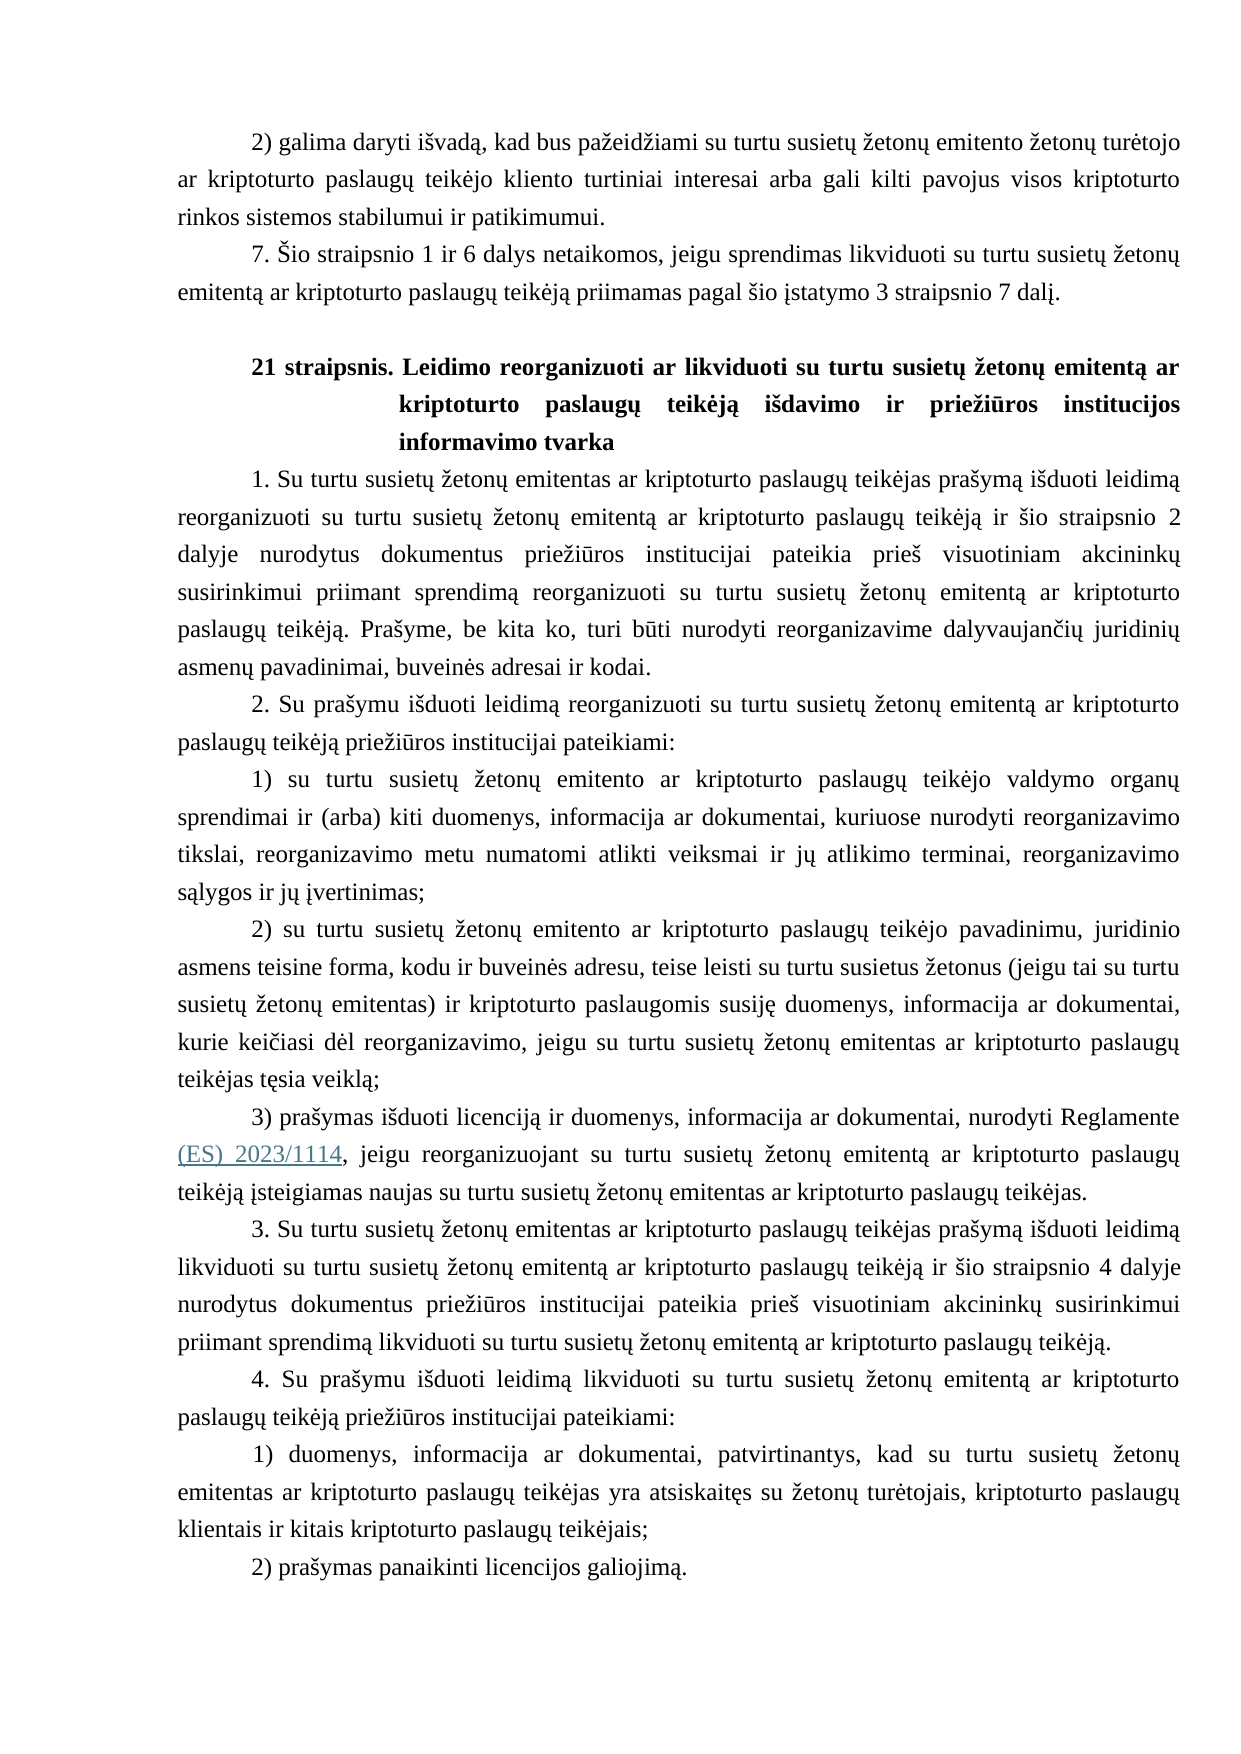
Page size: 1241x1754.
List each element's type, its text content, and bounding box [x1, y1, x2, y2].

text 1) duomenys, informacija ar dokumentai, patvirtinantys, kad su turtu susietų žetonų emitentas ar kriptoturto paslaugų teikėjas yra atsiskaitęs su žetonų turėtojais, kriptoturto paslaugų klientais ir kitais kriptoturto paslaugų teikėjais; [177, 1431, 1181, 1543]
text 2) su turtu susietų žetonų emitento ar kriptoturto paslaugų teikėjo pavadinimu, juridinio asmens teisine forma, kodu ir buveinės adresu, teise leisti su turtu susietus žetonus (jeigu tai su turtu susietų žetonų emitentas) ir kriptoturto paslaugomis susiję duomenys, informacija ar dokumentai, kurie keičiasi dėl reorganizavimo, jeigu su turtu susietų žetonų emitentas ar kriptoturto paslaugų teikėjas tęsia veiklą; [177, 906, 1181, 1093]
text 3. Su turtu susietų žetonų emitentas ar kriptoturto paslaugų teikėjas prašymą išduoti leidimą likviduoti su turtu susietų žetonų emitentą ar kriptoturto paslaugų teikėją ir šio straipsnio 4 dalyje nurodytus dokumentus priežiūros institucijai pateikia prieš visuotiniam akcininkų susirinkimui priimant sprendimą likviduoti su turtu susietų žetonų emitentą ar kriptoturto paslaugų teikėją. [177, 1206, 1181, 1356]
text 2) prašymas panaikinti licencijos galiojimą. [177, 1543, 1181, 1581]
text 3) prašymas išduoti licenciją ir duomenys, informacija ar dokumentai, nurodyti Reglamente (ES) 2023/1114, jeigu reorganizuojant su turtu susietų žetonų emitentą ar kriptoturto paslaugų teikėją įsteigiamas naujas su turtu susietų žetonų emitentas ar kriptoturto paslaugų teikėjas. [177, 1093, 1181, 1206]
text 7. Šio straipsnio 1 ir 6 dalys netaikomos, jeigu sprendimas likviduoti su turtu susietų žetonų emitentą ar kriptoturto paslaugų teikėją priimamas pagal šio įstatymo 3 straipsnio 7 dalį. [177, 231, 1181, 306]
text 1. Su turtu susietų žetonų emitentas ar kriptoturto paslaugų teikėjas prašymą išduoti leidimą reorganizuoti su turtu susietų žetonų emitentą ar kriptoturto paslaugų teikėją ir šio straipsnio 2 dalyje nurodytus dokumentus priežiūros institucijai pateikia prieš visuotiniam akcininkų susirinkimui priimant sprendimą reorganizuoti su turtu susietų žetonų emitentą ar kriptoturto paslaugų teikėją. Prašyme, be kita ko, turi būti nurodyti reorganizavime dalyvaujančių juridinių asmenų pavadinimai, buveinės adresai ir kodai. [177, 456, 1181, 681]
text 1) su turtu susietų žetonų emitento ar kriptoturto paslaugų teikėjo valdymo organų sprendimai ir (arba) kiti duomenys, informacija ar dokumentai, kuriuose nurodyti reorganizavimo tikslai, reorganizavimo metu numatomi atlikti veiksmai ir jų atlikimo terminai, reorganizavimo sąlygos ir jų įvertinimas; [177, 756, 1181, 906]
text 4. Su prašymu išduoti leidimą likviduoti su turtu susietų žetonų emitentą ar kriptoturto paslaugų teikėją priežiūros institucijai pateikiami: [177, 1356, 1181, 1431]
text 21 straipsnis. Leidimo reorganizuoti ar likviduoti su turtu susietų žetonų emitentą ar kriptoturto paslaugų teikėją išdavimo ir priežiūros institucijos informavimo tvarka [251, 343, 1181, 456]
text 2. Su prašymu išduoti leidimą reorganizuoti su turtu susietų žetonų emitentą ar kriptoturto paslaugų teikėją priežiūros institucijai pateikiami: [177, 681, 1181, 756]
text 2) galima daryti išvadą, kad bus pažeidžiami su turtu susietų žetonų emitento žetonų turėtojo ar kriptoturto paslaugų teikėjo kliento turtiniai interesai arba gali kilti pavojus visos kriptoturto rinkos sistemos stabilumui ir patikimumui. [177, 118, 1181, 231]
